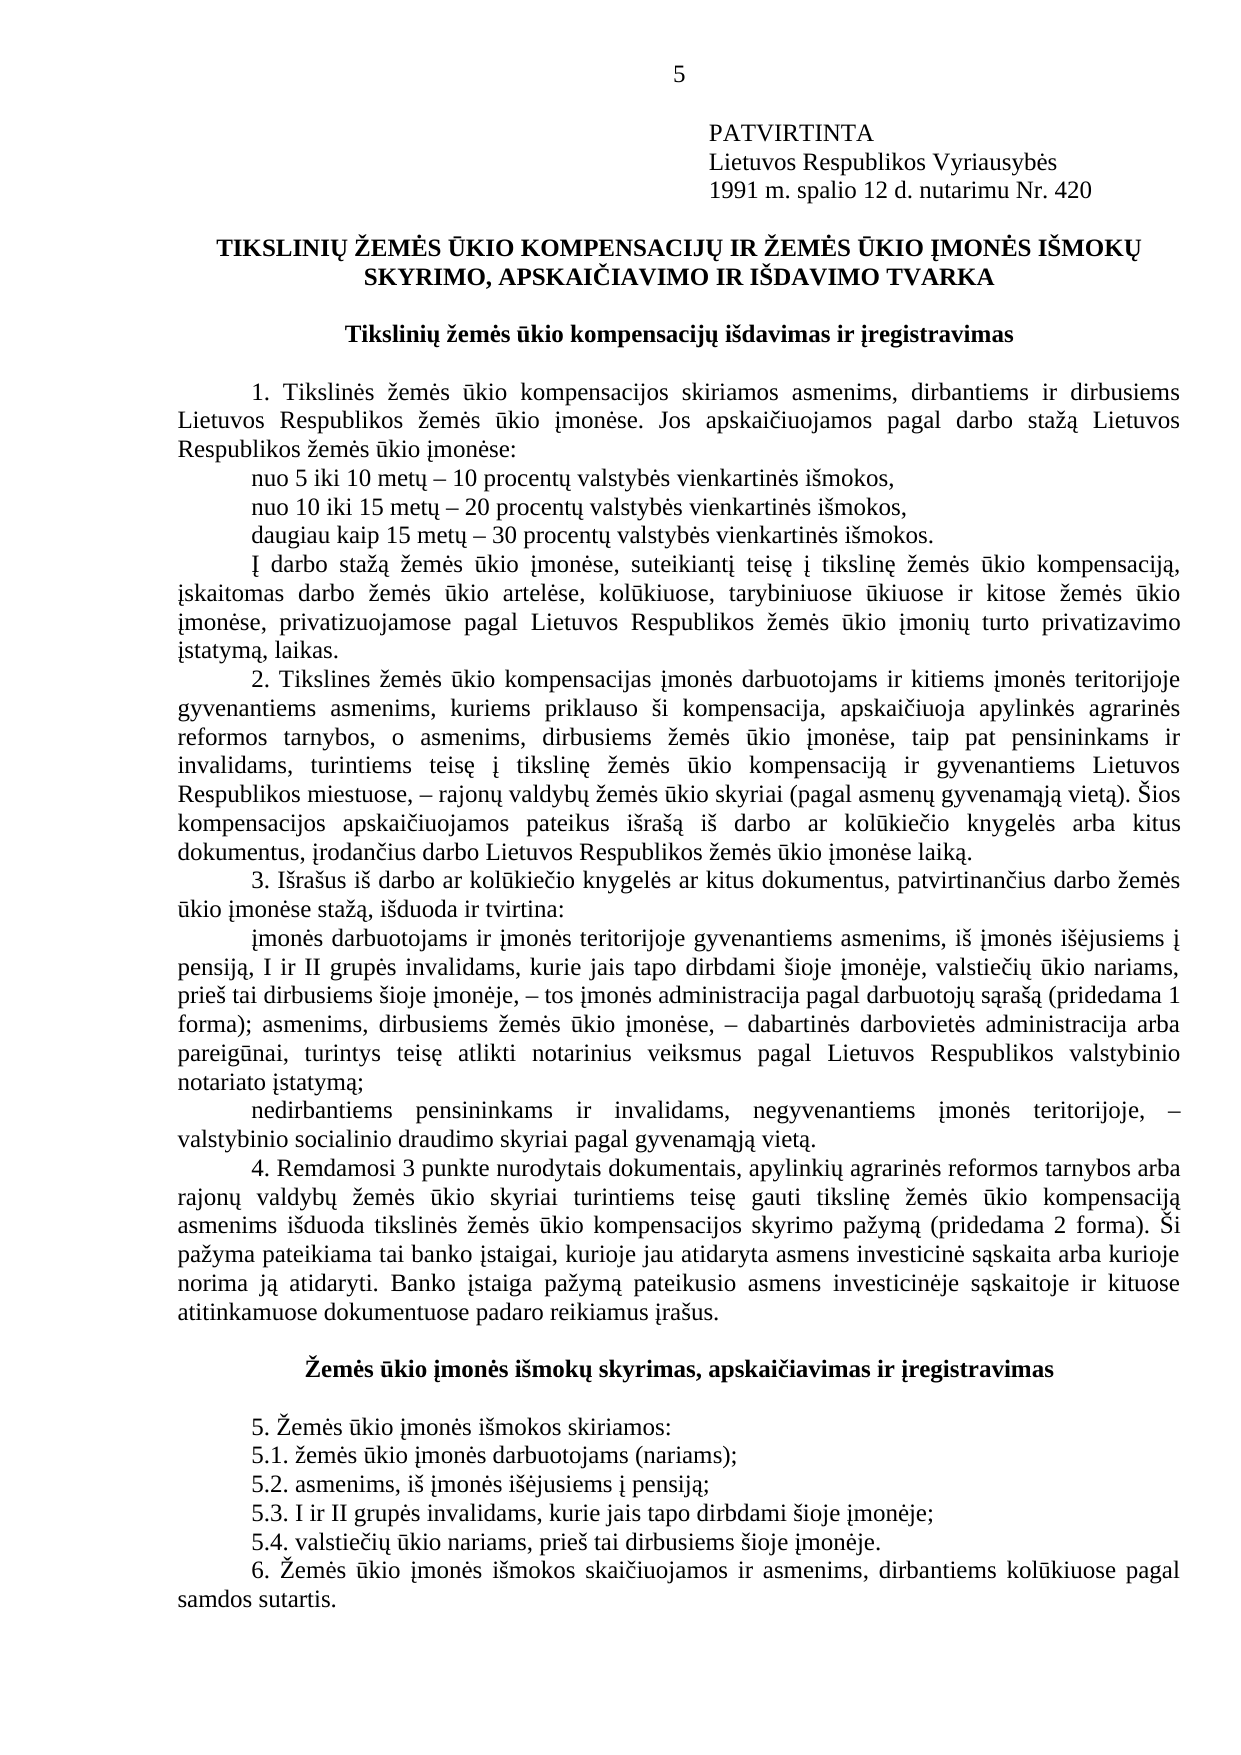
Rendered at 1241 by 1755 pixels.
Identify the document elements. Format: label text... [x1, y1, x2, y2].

text Lietuvos Respublikos Vyriausybės [177, 147, 1181, 176]
text 5.4. valstiečių ūkio nariams, prieš tai dirbusiems šioje įmonėje. [177, 1527, 1181, 1556]
text 3. Išrašus iš darbo ar kolūkiečio knygelės ar kitus dokumentus, patvirtinančius darbo žemės ūkio įmonėse stažą, išduoda ir tvirtina: [177, 866, 1181, 923]
text įmonės darbuotojams ir įmonės teritorijoje gyvenantiems asmenims, iš įmonės išėjusiems į pensiją, I ir II grupės invalidams, kurie jais tapo dirbdami šioje įmonėje, valstiečių ūkio nariams, prieš tai dirbusiems šioje įmonėje, – tos įmonės administracija pagal darbuotojų sąrašą (pridedama 1 forma); asmenims, dirbusiems žemės ūkio įmonėse, – dabartinės darbovietės administracija arba pareigūnai, turintys teisę atlikti notarinius veiksmus pagal Lietuvos Respublikos valstybinio notariato įstatymą; [177, 923, 1181, 1096]
text 5.2. asmenims, iš įmonės išėjusiems į pensiją; [177, 1469, 1181, 1498]
text Žemės ūkio įmonės išmokų skyrimas, apskaičiavimas ir įregistravimas [177, 1354, 1181, 1383]
text Į darbo stažą žemės ūkio įmonėse, suteikiantį teisę į tikslinę žemės ūkio kompensaciją, įskaitomas darbo žemės ūkio artelėse, kolūkiuose, tarybiniuose ūkiuose ir kitose žemės ūkio įmonėse, privatizuojamose pagal Lietuvos Respublikos žemės ūkio įmonių turto privatizavimo įstatymą, laikas. [177, 549, 1181, 664]
text 5.3. I ir II grupės invalidams, kurie jais tapo dirbdami šioje įmonėje; [177, 1498, 1181, 1527]
text Tikslinių žemės ūkio kompensacijų išdavimas ir įregistravimas [177, 319, 1181, 348]
text TIKSLINIŲ ŽEMĖS ŪKIO KOMPENSACIJŲ IR ŽEMĖS ŪKIO ĮMONĖS IŠMOKŲ SKYRIMO, APSKAIČIAVIMO IR IŠDAVIMO TVARKA [177, 233, 1181, 291]
text nedirbantiems pensininkams ir invalidams, negyvenantiems įmonės teritorijoje, – valstybinio socialinio draudimo skyriai pagal gyvenamąją vietą. [177, 1096, 1181, 1153]
text 5.1. žemės ūkio įmonės darbuotojams (nariams); [177, 1441, 1181, 1469]
text 1. Tikslinės žemės ūkio kompensacijos skiriamos asmenims, dirbantiems ir dirbusiems Lietuvos Respublikos žemės ūkio įmonėse. Jos apskaičiuojamos pagal darbo stažą Lietuvos Respublikos žemės ūkio įmonėse: [177, 377, 1181, 463]
text nuo 10 iki 15 metų – 20 procentų valstybės vienkartinės išmokos, [177, 492, 1181, 521]
text nuo 5 iki 10 metų – 10 procentų valstybės vienkartinės išmokos, [177, 463, 1181, 492]
text 5. Žemės ūkio įmonės išmokos skiriamos: [177, 1412, 1181, 1441]
text PATVIRTINTA [709, 118, 1181, 147]
text 1991 m. spalio 12 d. nutarimu Nr. 420 [177, 176, 1181, 204]
text 4. Remdamosi 3 punkte nurodytais dokumentais, apylinkių agrarinės reformos tarnybos arba rajonų valdybų žemės ūkio skyriai turintiems teisę gauti tikslinę žemės ūkio kompensaciją asmenims išduoda tikslinės žemės ūkio kompensacijos skyrimo pažymą (pridedama 2 forma). Ši pažyma pateikiama tai banko įstaigai, kurioje jau atidaryta asmens investicinė sąskaita arba kurioje norima ją atidaryti. Banko įstaiga pažymą pateikusio asmens investicinėje sąskaitoje ir kituose atitinkamuose dokumentuose padaro reikiamus įrašus. [177, 1153, 1181, 1326]
text daugiau kaip 15 metų – 30 procentų valstybės vienkartinės išmokos. [177, 521, 1181, 549]
text 2. Tikslines žemės ūkio kompensacijas įmonės darbuotojams ir kitiems įmonės teritorijoje gyvenantiems asmenims, kuriems priklauso ši kompensacija, apskaičiuoja apylinkės agrarinės reformos tarnybos, o asmenims, dirbusiems žemės ūkio įmonėse, taip pat pensininkams ir invalidams, turintiems teisę į tikslinę žemės ūkio kompensaciją ir gyvenantiems Lietuvos Respublikos miestuose, – rajonų valdybų žemės ūkio skyriai (pagal asmenų gyvenamąją vietą). Šios kompensacijos apskaičiuojamos pateikus išrašą iš darbo ar kolūkiečio knygelės arba kitus dokumentus, įrodančius darbo Lietuvos Respublikos žemės ūkio įmonėse laiką. [177, 664, 1181, 866]
text 6. Žemės ūkio įmonės išmokos skaičiuojamos ir asmenims, dirbantiems kolūkiuose pagal samdos sutartis. [177, 1556, 1181, 1613]
